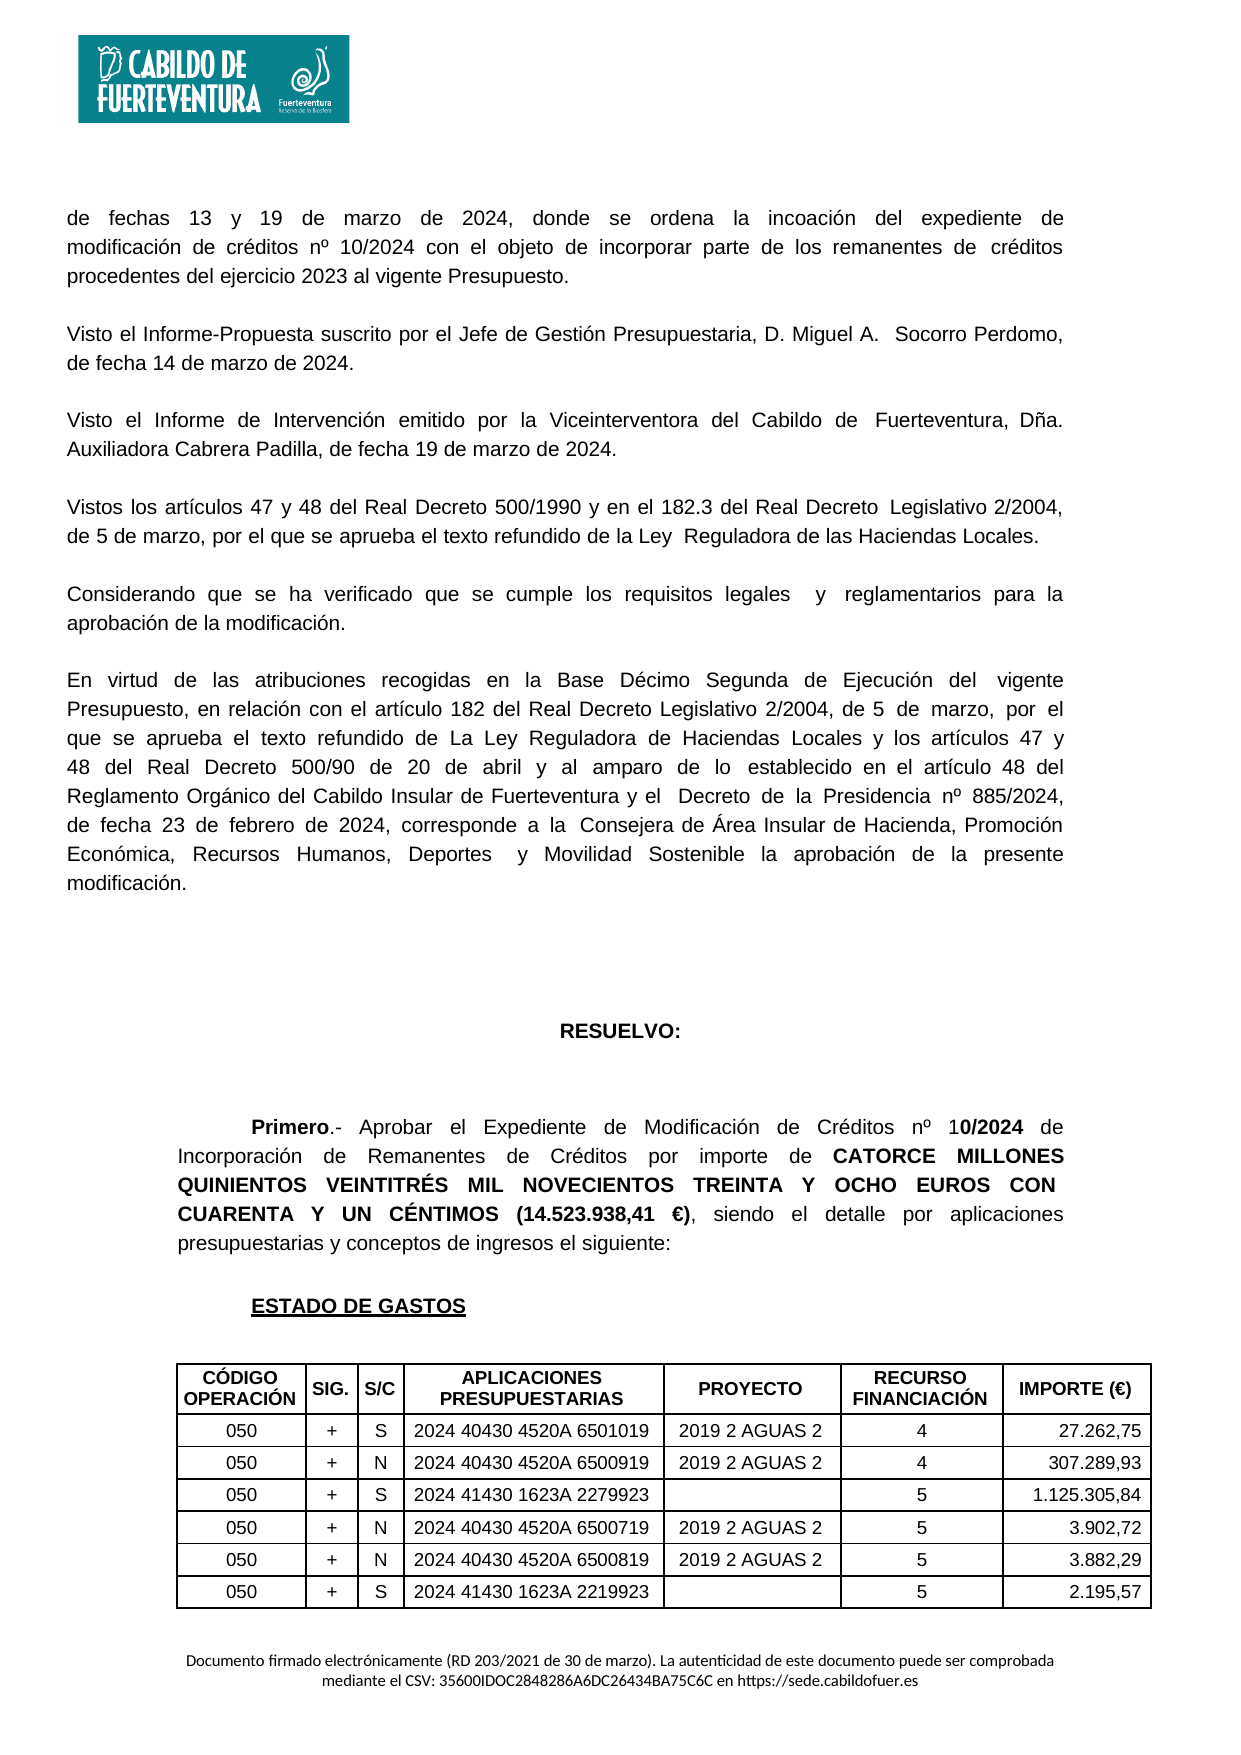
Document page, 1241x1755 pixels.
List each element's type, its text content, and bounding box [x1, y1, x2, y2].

table_header RECURSO FINANCIACIÓN [842, 1365, 1002, 1413]
table_cell [665, 1480, 840, 1510]
table_header IMPORTE (€) [1004, 1365, 1150, 1413]
table_cell 050 [178, 1577, 305, 1607]
table_header CÓDIGO OPERACIÓN [178, 1365, 305, 1413]
table_cell 2024 40430 4520A 6500919 [405, 1447, 663, 1478]
text Visto el Informe de Intervención emitido por la Viceinterventora del Cabildo de Fuerteventura, Dña. Auxiliadora Cabrera Padilla, de fecha 19 de marzo de 2024. [67, 408, 1064, 461]
table_cell 050 [178, 1480, 305, 1510]
text Visto el Informe-Propuesta suscrito por el Jefe de Gestión Presupuestaria, D. Miguel A. Socorro Perdomo, de fecha 14 de marzo de 2024. [67, 322, 1064, 374]
table_cell + [307, 1544, 357, 1575]
table_cell 4 [842, 1415, 1002, 1446]
table_cell 2024 41430 1623A 2279923 [405, 1480, 663, 1510]
table_cell 2024 41430 1623A 2219923 [405, 1577, 663, 1607]
table_cell 2024 40430 4520A 6500719 [405, 1512, 663, 1543]
subtitle ESTADO DE GASTOS [251, 1293, 1163, 1317]
table_cell 050 [178, 1512, 305, 1543]
table_cell 2019 2 AGUAS 2 [665, 1544, 840, 1575]
subtitle RESUELVO: [471, 1019, 769, 1043]
table_cell 4 [842, 1447, 1002, 1478]
text de fechas 13 y 19 de marzo de 2024, donde se ordena la incoación del expediente de modificación de créditos nº 10/2024 con el objeto de incorporar parte de los remanentes de créditos procedentes del ejercicio 2023 al vigente Presupuesto. [67, 206, 1064, 288]
table_cell 050 [178, 1544, 305, 1575]
table_cell 050 [178, 1415, 305, 1446]
table_cell N [359, 1447, 403, 1478]
table_cell 2019 2 AGUAS 2 [665, 1415, 840, 1446]
text Considerando que se ha verificado que se cumple los requisitos legales y reglamentarios para la aprobación de la modificación. [67, 581, 1064, 634]
text Vistos los artículos 47 y 48 del Real Decreto 500/1990 y en el 182.3 del Real Decreto Legislativo 2/2004, de 5 de marzo, por el que se aprueba el texto refundido de la Ley Reguladora de las Haciendas Locales. [67, 495, 1064, 548]
text En virtud de las atribuciones recogidas en la Base Décimo Segunda de Ejecución del vigente Presupuesto, en relación con el artículo 182 del Real Decreto Legislativo 2/2004, de 5 de marzo, por el que se aprueba el texto refundido de La Ley Reguladora de Haciendas Locales y los artículos 47 y 48 del Real Decreto 500/90 de 20 de abril y al amparo de lo establecido en el artículo 48 del Reglamento Orgánico del Cabildo Insular de Fuerteventura y el Decreto de la Presidencia nº 885/2024, de fecha 23 de febrero de 2024, corresponde a la Consejera de Área Insular de Hacienda, Promoción Económica, Recursos Humanos, Deportes y Movilidad Sostenible la aprobación de la presente modificación. [67, 668, 1064, 895]
table_cell 27.262,75 [1004, 1415, 1150, 1446]
table_cell N [359, 1512, 403, 1543]
table_cell 3.902,72 [1004, 1512, 1150, 1543]
table_cell 2019 2 AGUAS 2 [665, 1447, 840, 1478]
table_cell S [359, 1480, 403, 1510]
table_cell N [359, 1544, 403, 1575]
table_cell 5 [842, 1480, 1002, 1510]
text Primero.- Aprobar el Expediente de Modificación de Créditos nº 10/2024 de Incorporación de Remanentes de Créditos por importe de CATORCE MILLONES QUINIENTOS VEINTITRÉS MIL NOVECIENTOS TREINTA Y OCHO EUROS CON [177, 1115, 1064, 1197]
table_cell + [307, 1512, 357, 1543]
table_cell 5 [842, 1544, 1002, 1575]
table_cell 2019 2 AGUAS 2 [665, 1512, 840, 1543]
table_cell [665, 1577, 840, 1607]
table_cell + [307, 1447, 357, 1478]
table_cell + [307, 1415, 357, 1446]
table_header PROYECTO [665, 1365, 840, 1413]
text CUARENTA Y UN CÉNTIMOS (14.523.938,41 €), siendo el detalle por aplicaciones presupuestarias y conceptos de ingresos el siguiente: [177, 1202, 1064, 1254]
table_cell S [359, 1577, 403, 1607]
table_cell 3.882,29 [1004, 1544, 1150, 1575]
table_header S/C [359, 1365, 403, 1413]
table_cell 2024 40430 4520A 6501019 [405, 1415, 663, 1446]
table_cell S [359, 1415, 403, 1446]
table_cell 5 [842, 1512, 1002, 1543]
table_cell + [307, 1577, 357, 1607]
table_cell 2.195,57 [1004, 1577, 1150, 1607]
table_cell 5 [842, 1577, 1002, 1607]
table_header APLICACIONES PRESUPUESTARIAS [405, 1365, 663, 1413]
table_cell 2024 40430 4520A 6500819 [405, 1544, 663, 1575]
table_cell 1.125.305,84 [1004, 1480, 1150, 1510]
table_cell 050 [178, 1447, 305, 1478]
table_cell + [307, 1480, 357, 1510]
table_cell 307.289,93 [1004, 1447, 1150, 1478]
table_header SIG. [307, 1365, 357, 1413]
